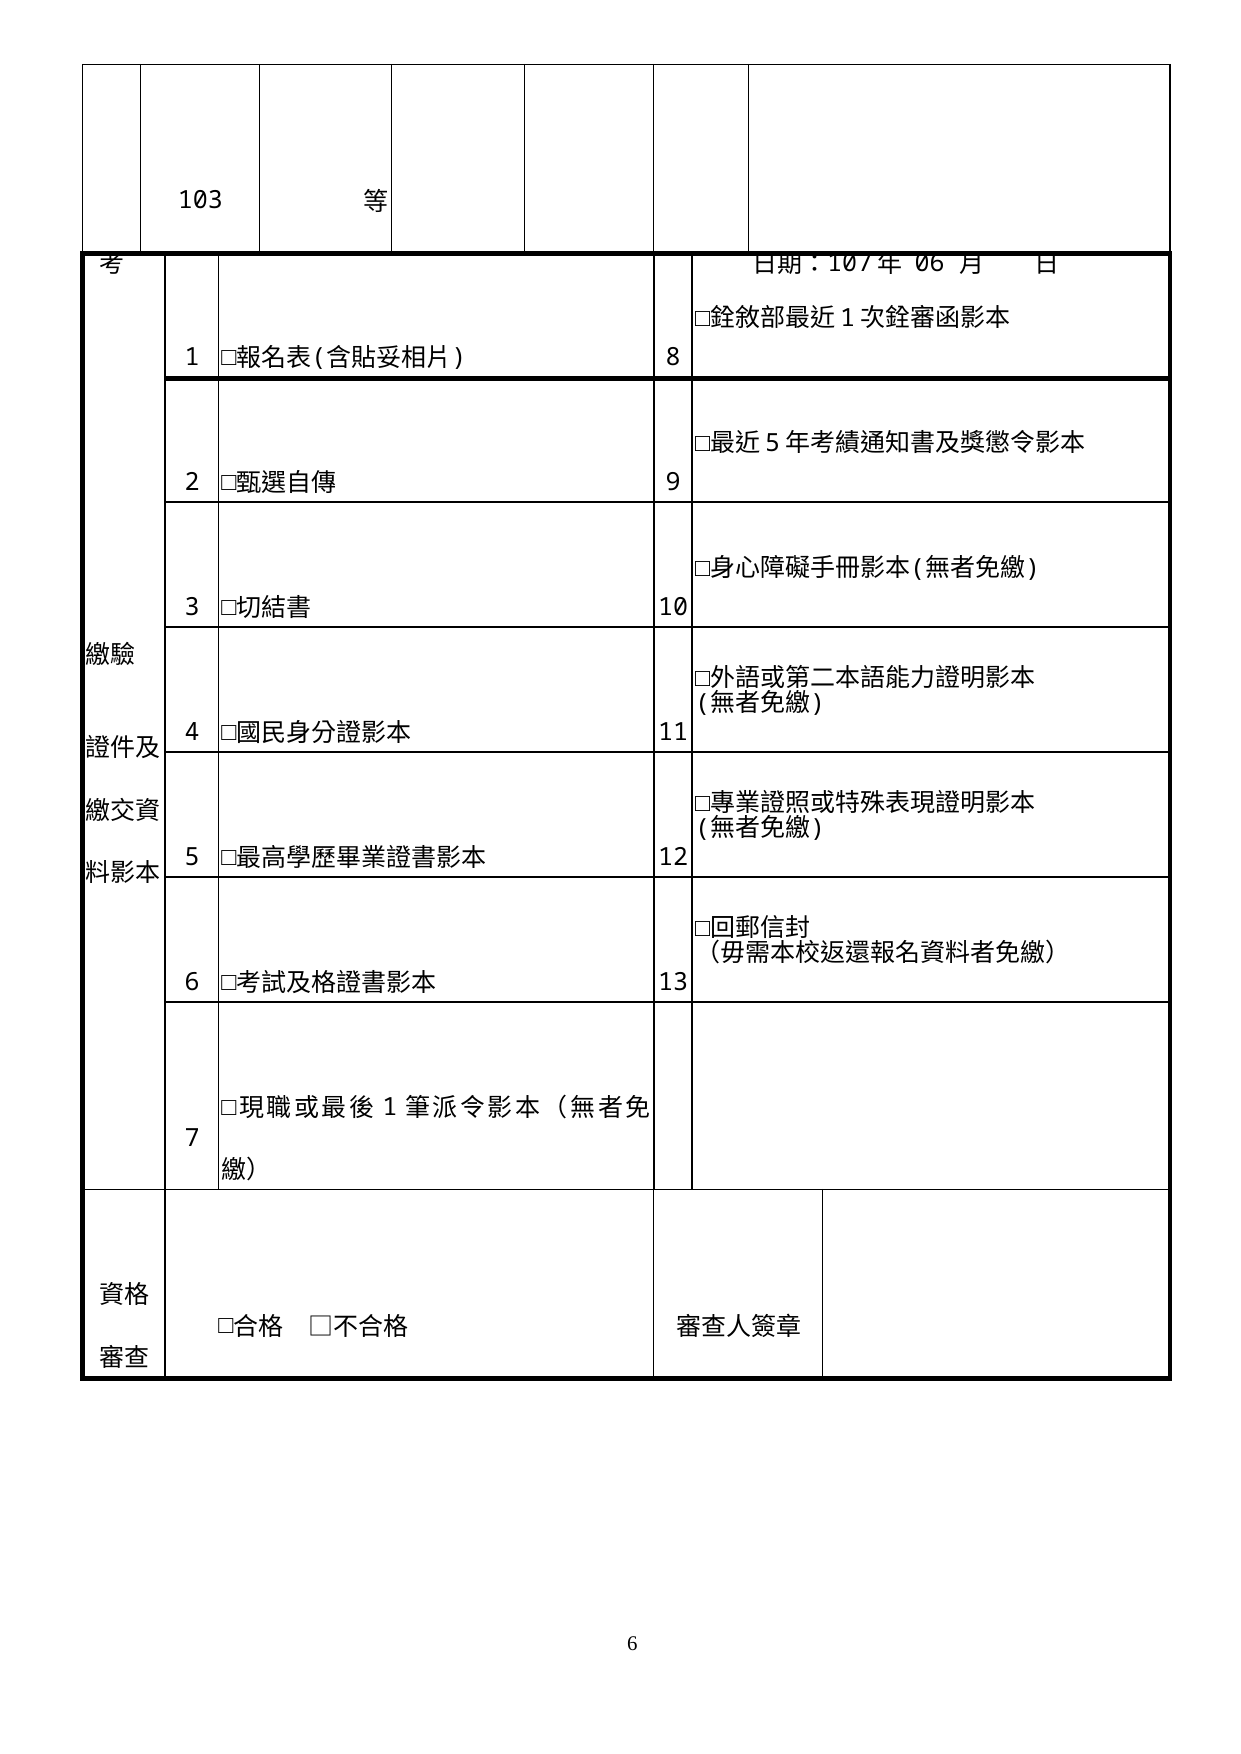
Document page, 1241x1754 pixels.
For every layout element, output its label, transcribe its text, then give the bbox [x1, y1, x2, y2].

table_cell □現職或最後1筆派令影本（無者免繳） [219, 1003, 653, 1189]
table_cell □專業證照或特殊表現證明影本 (無者免繳) [693, 753, 1168, 876]
table_cell [823, 1190, 1168, 1376]
table_cell [654, 65, 748, 251]
table_cell 103 [141, 65, 259, 251]
table_cell □合格 □不合格 [166, 1190, 653, 1376]
table_cell 5 [166, 753, 218, 876]
table_cell □最高學歷畢業證書影本 [219, 753, 653, 876]
table_cell □切結書 [219, 503, 653, 626]
table_cell 4 [166, 628, 218, 751]
table_cell 11 [655, 628, 691, 751]
table_cell 2 [166, 381, 218, 501]
table_cell 審查人簽章 [654, 1190, 822, 1376]
table_cell □外語或第二本語能力證明影本 (無者免繳) [693, 628, 1168, 751]
table_cell [693, 1003, 1168, 1189]
table_cell 等 [260, 65, 391, 251]
table_cell □最近5年考績通知書及獎懲令影本 [693, 381, 1168, 501]
table_cell □考試及格證書影本 [219, 878, 653, 1001]
table_cell 日期：107年 06 月 日 [749, 65, 1169, 251]
table_cell □身心障礙手冊影本(無者免繳) [693, 503, 1168, 626]
table_cell 繳驗 證件及繳交資料影本 [85, 256, 164, 1189]
table_cell □銓敘部最近1次銓審函影本 [693, 256, 1168, 376]
table_cell 資格 審查 [85, 1190, 164, 1376]
table_cell [655, 1003, 691, 1189]
table_cell 9 [655, 381, 691, 501]
table_cell 近 5 年 考 績 [83, 65, 140, 251]
table_cell 3 [166, 503, 218, 626]
table_cell □報名表(含貼妥相片) [219, 256, 653, 376]
table_cell 12 [655, 753, 691, 876]
table_cell [525, 65, 653, 251]
table_cell 10 [655, 503, 691, 626]
table_cell 1 [166, 256, 218, 376]
table_cell □甄選自傳 [219, 381, 653, 501]
table_cell 8 [655, 256, 691, 376]
table_cell 6 [166, 878, 218, 1001]
table_cell □國民身分證影本 [219, 628, 653, 751]
table_cell □回郵信封 （毋需本校返還報名資料者免繳） [693, 878, 1168, 1001]
table_cell 7 [166, 1003, 218, 1189]
table_cell [392, 65, 524, 251]
table_cell 13 [655, 878, 691, 1001]
